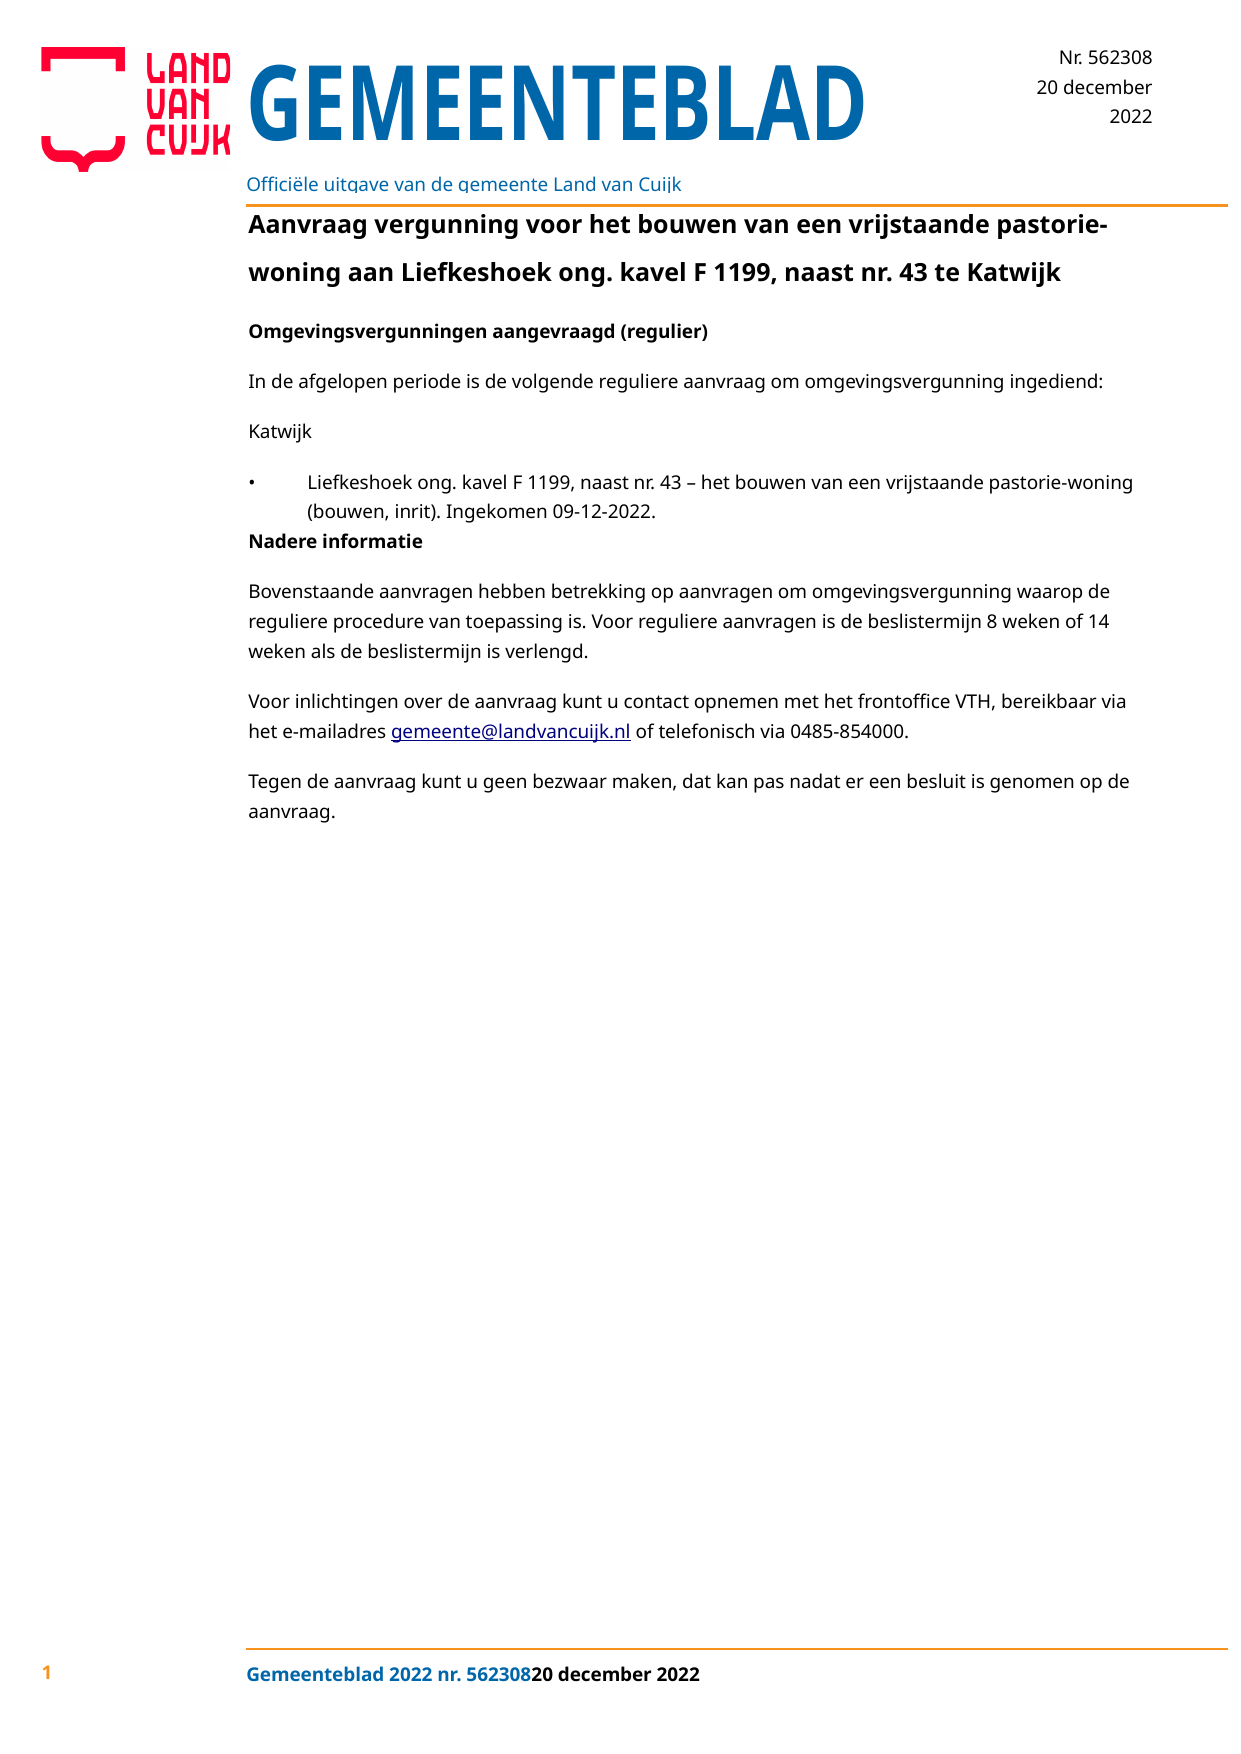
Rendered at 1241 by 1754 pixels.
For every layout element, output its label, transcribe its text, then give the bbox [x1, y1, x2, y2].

text Nadere informatie [248, 528, 1152, 554]
text Voor inlichtingen over de aanvraag kunt u contact opnemen met het frontoffice VTH, bereikbaar via het e-mailadres gemeente@landvancuijk.nl of telefonisch via 0485-854000. [248, 688, 1152, 744]
text Tegen de aanvraag kunt u geen bezwaar maken, dat kan pas nadat er een besluit is genomen op de aanvraag. [248, 768, 1152, 824]
text Aanvraag vergunning voor het bouwen van een vrijstaande pastorie-woning aan Liefkeshoek ong. kavel F 1199, naast nr. 43 te Katwijk [248, 207, 1152, 288]
list Liefkeshoek ong. kavel F 1199, naast nr. 43 – het bouwen van een vrijstaande pastorie-woning (bouwen, inrit). Ingekomen 09-12-2022. [248, 469, 1152, 524]
picture [41, 47, 231, 172]
text Katwijk [248, 419, 1152, 444]
text Omgevingsvergunningen aangevraagd (regulier) [248, 318, 1152, 344]
text Bovenstaande aanvragen hebben betrekking op aanvragen om omgevingsvergunning waarop de reguliere procedure van toepassing is. Voor reguliere aanvragen is de beslistermijn 8 weken of 14 weken als de beslistermijn is verlengd. [248, 579, 1152, 664]
text In de afgelopen periode is de volgende reguliere aanvraag om omgevingsvergunning ingediend: [248, 368, 1152, 394]
